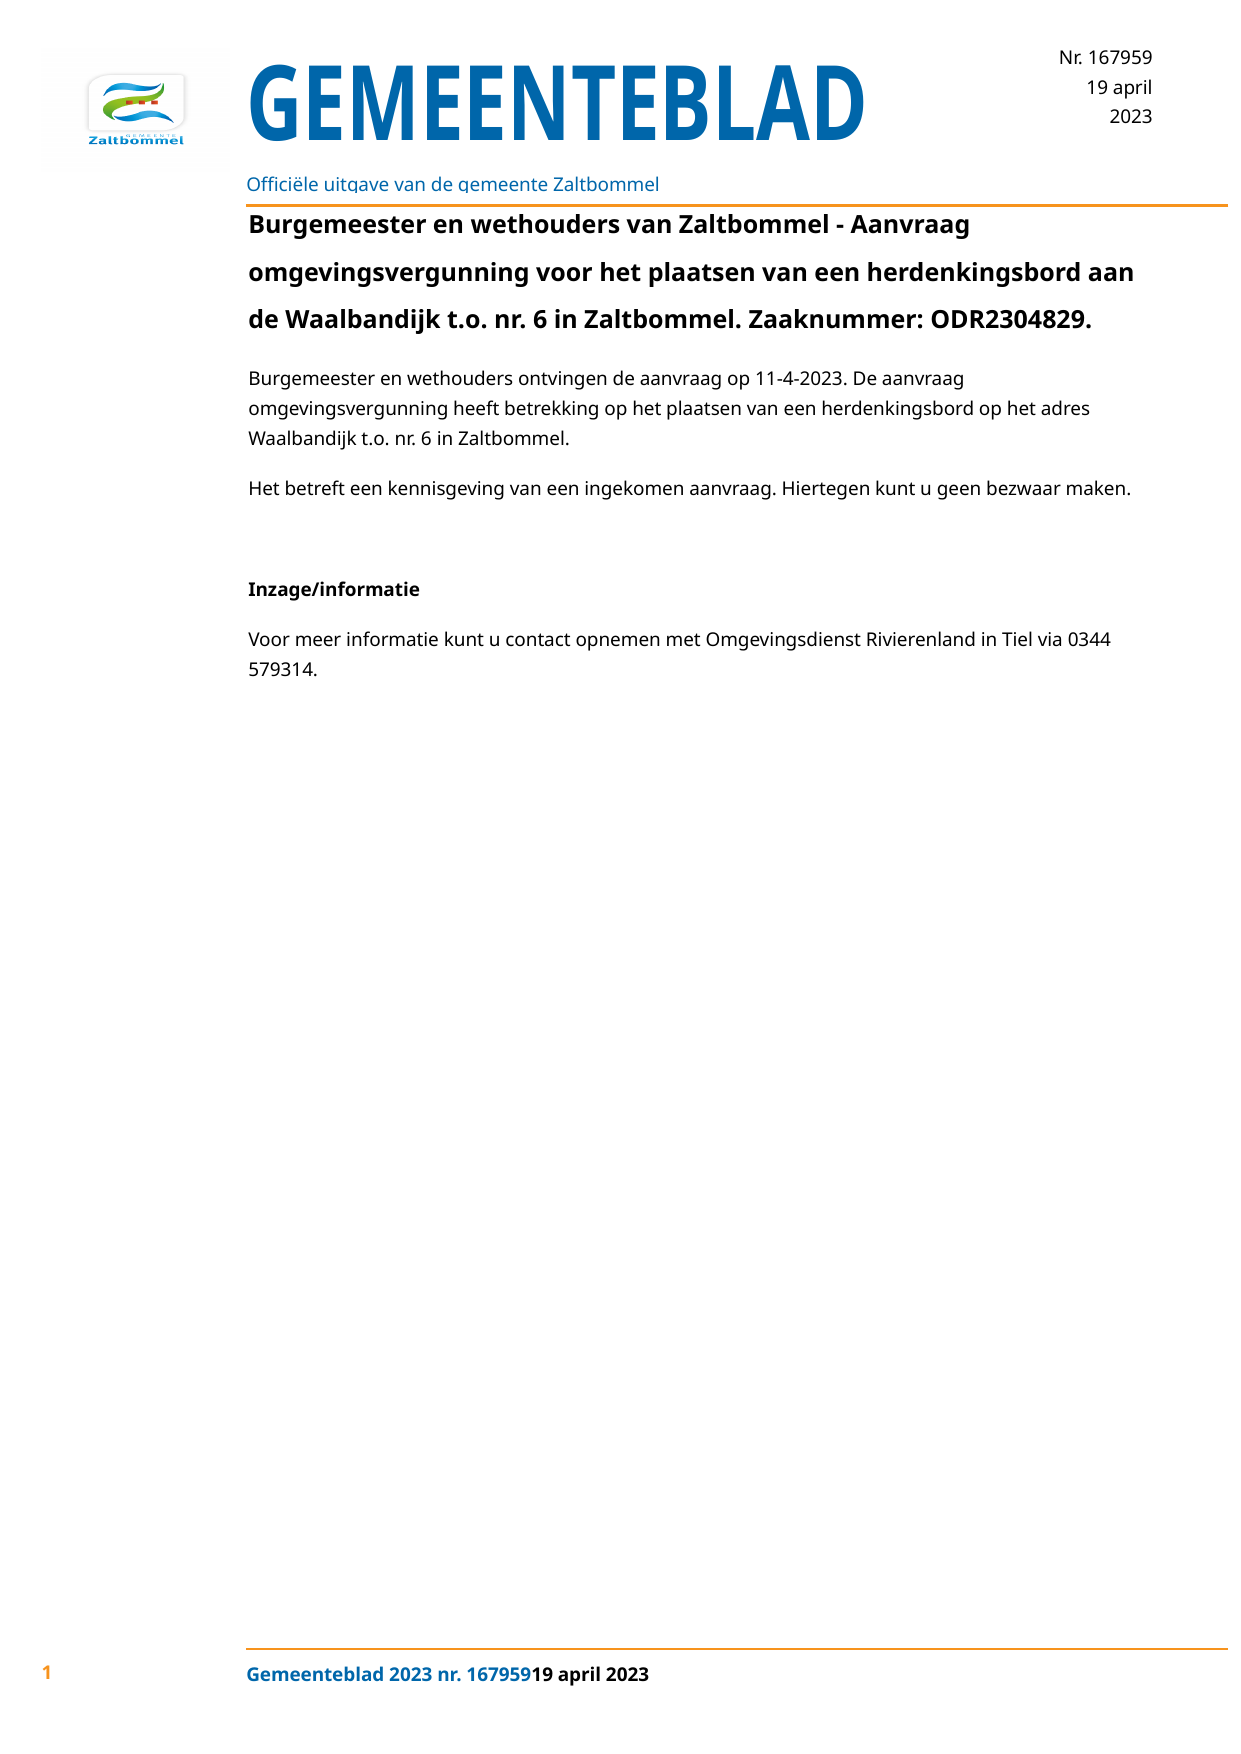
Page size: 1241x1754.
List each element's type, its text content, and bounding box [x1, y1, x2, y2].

text Burgemeester en wethouders van Zaltbommel - Aanvraag omgevingsvergunning voor het plaatsen van een herdenkingsbord aan de Waalbandijk t.o. nr. 6 in Zaltbommel. Zaaknummer: ODR2304829. [248, 207, 1152, 336]
text Burgemeester en wethouders ontvingen de aanvraag op 11-4-2023. De aanvraag omgevingsvergunning heeft betrekking op het plaatsen van een herdenkingsbord op het adres Waalbandijk t.o. nr. 6 in Zaltbommel. [248, 366, 1152, 450]
text Het betreft een kennisgeving van een ingekomen aanvraag. Hiertegen kunt u geen bezwaar maken. [248, 475, 1152, 501]
text Voor meer informatie kunt u contact opnemen met Omgevingsdienst Rivierenland in Tiel via 0344 579314. [248, 626, 1152, 682]
picture [41, 47, 231, 172]
text Inzage/informatie [248, 576, 1152, 602]
